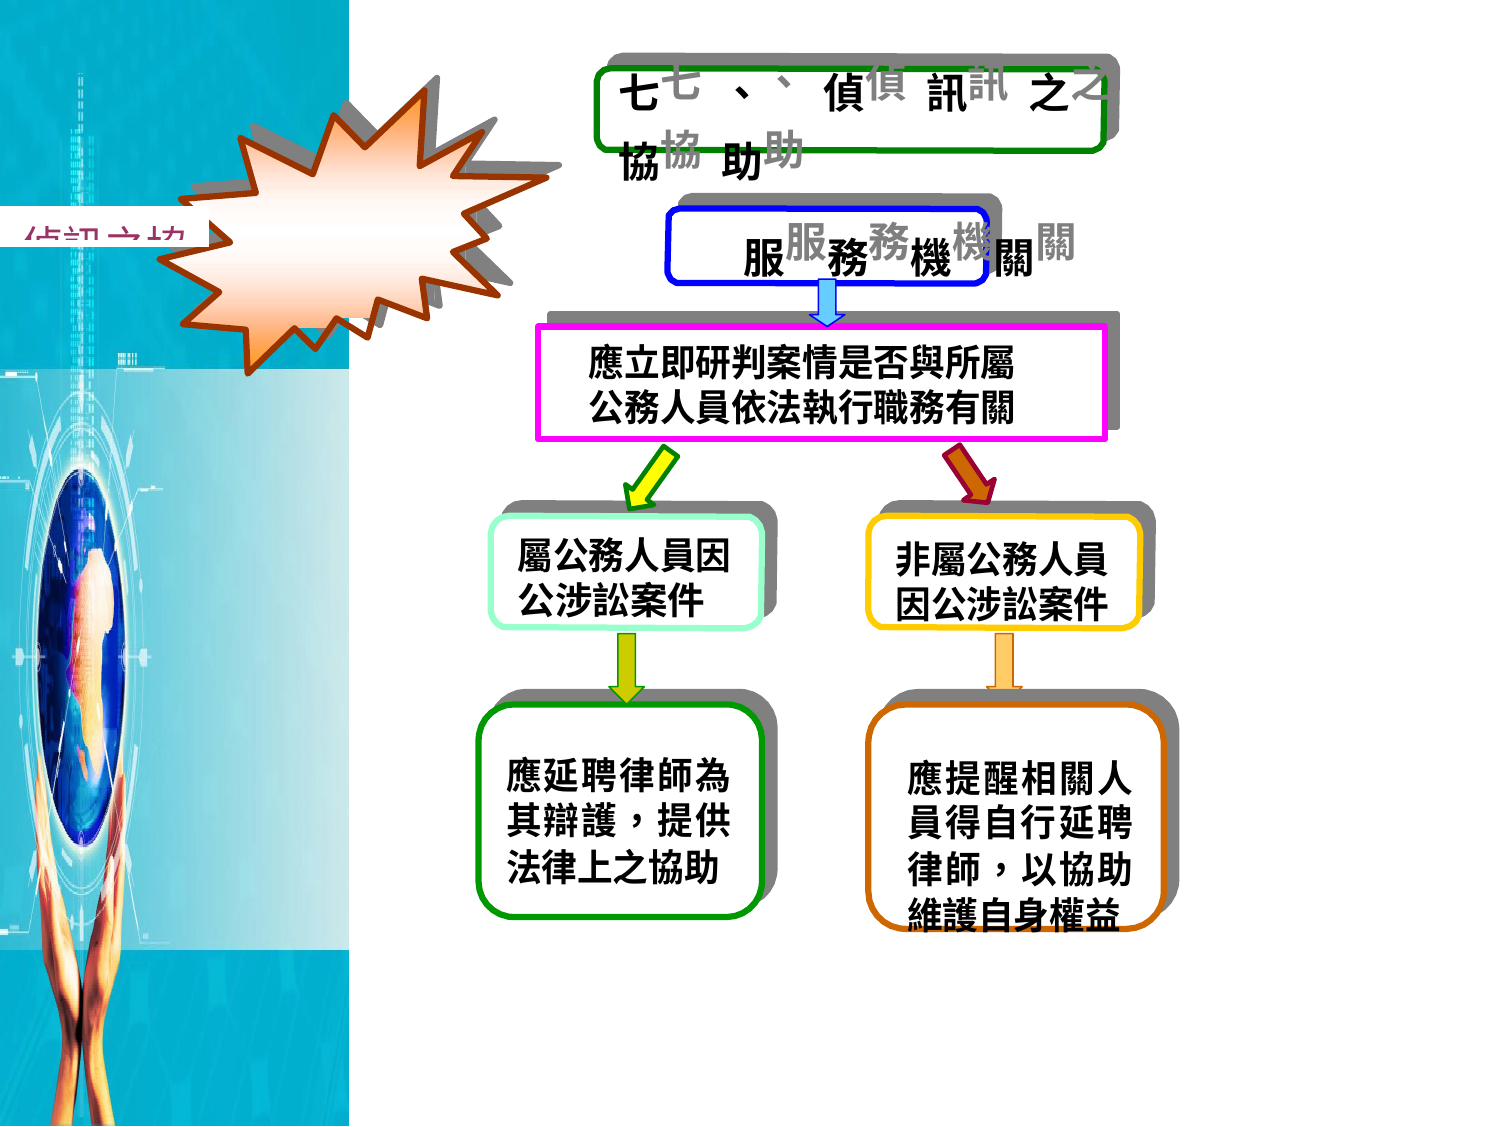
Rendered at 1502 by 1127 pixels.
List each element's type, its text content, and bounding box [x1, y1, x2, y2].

subtitle 服服務務機機關關 [1002, 206, 1286, 270]
subtitle 服服務務機機關關 [0, 206, 209, 247]
text 應提醒相關人 員得自行延聘 律師，以協助 維護自身權益 [907, 932, 1132, 941]
text 偵訊之協助 [15, 213, 194, 240]
subtitle 服服務務機機關關 [1001, 253, 1011, 270]
